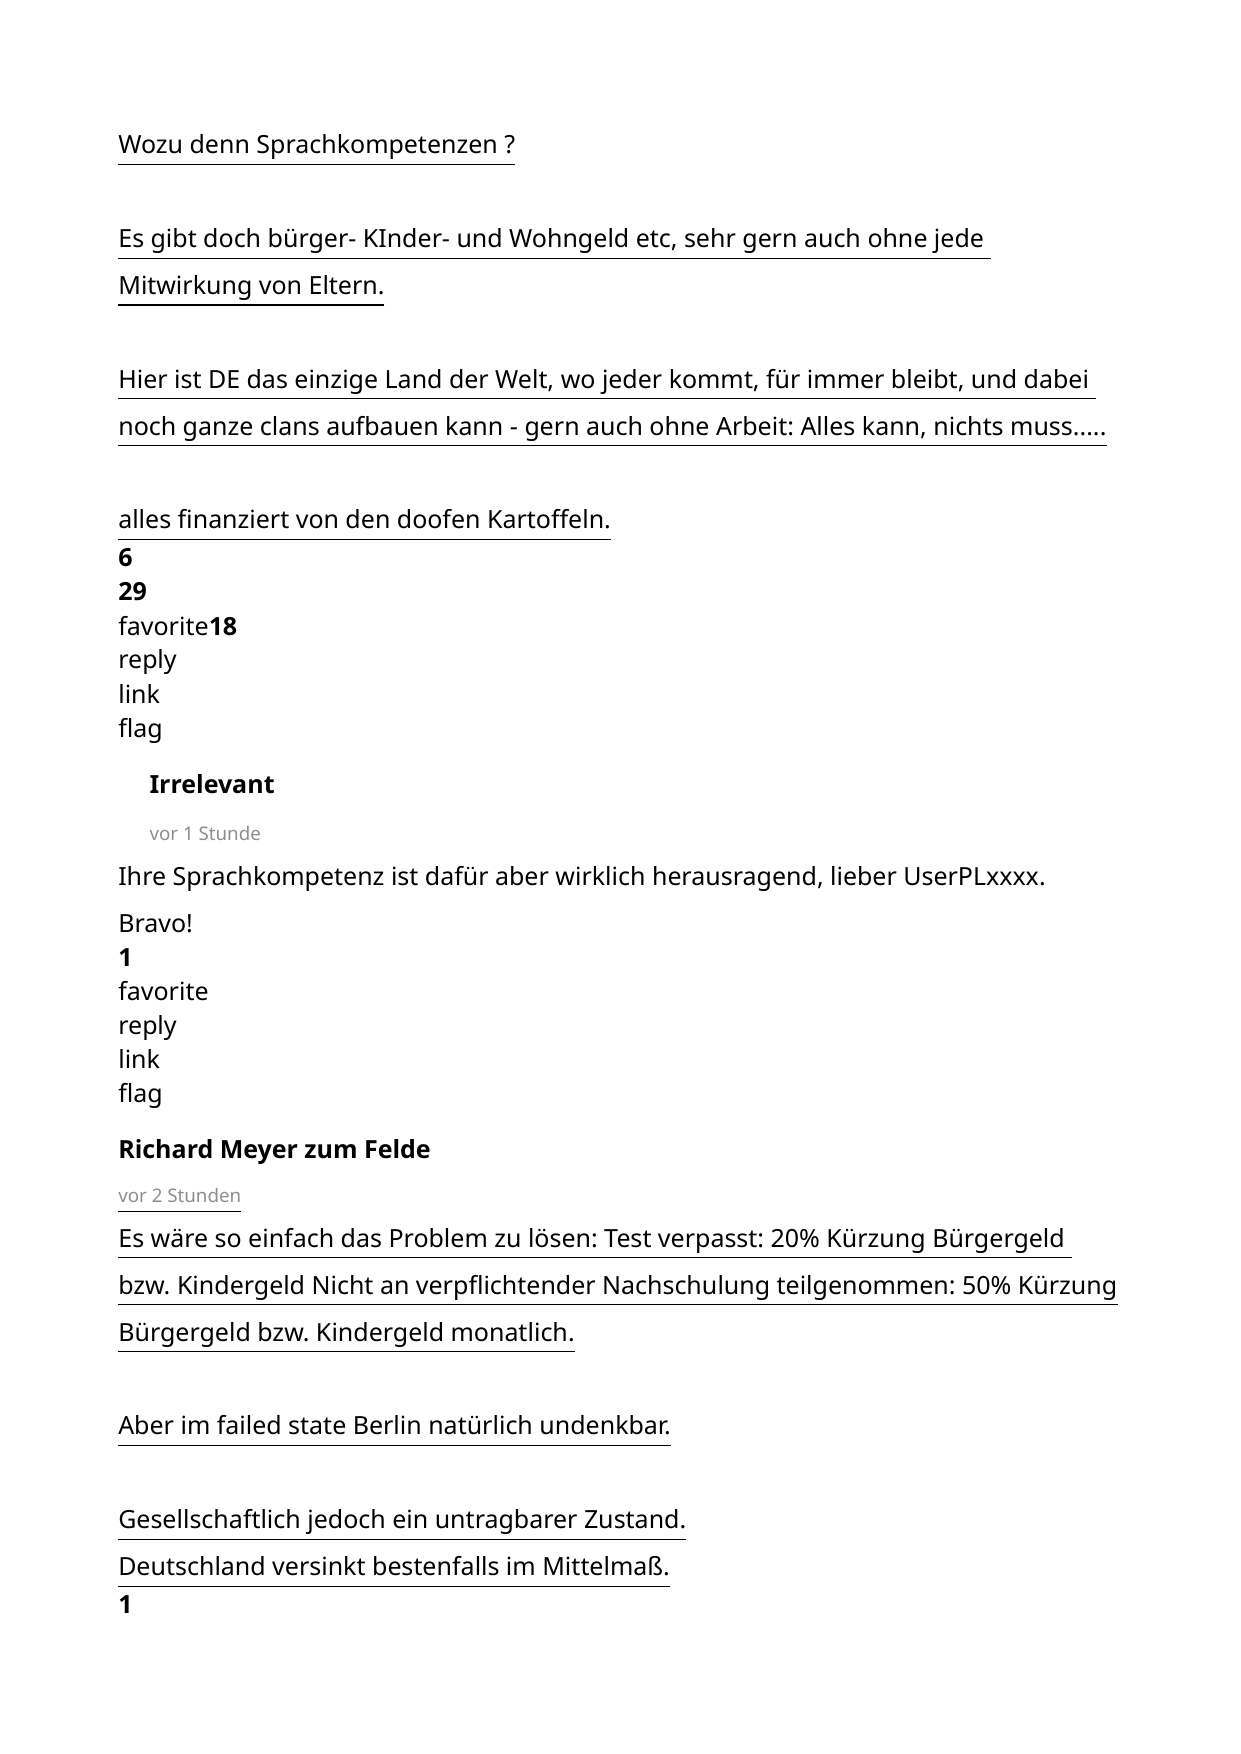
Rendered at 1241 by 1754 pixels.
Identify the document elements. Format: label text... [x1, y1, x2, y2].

text Richard Meyer zum Felde [118, 1126, 1114, 1166]
text 1 [118, 1587, 1122, 1621]
text reply [118, 642, 1122, 676]
text favorite [118, 974, 1122, 1008]
text Irrelevant [149, 760, 1114, 801]
text link [118, 676, 1122, 710]
text Wozu denn Sprachkompetenzen ? Es gibt doch bürger- KInder- und Wohngeld etc, sehr gern auch ohne jede Mitwirkung von Eltern. Hier ist DE das einzige Land der Welt, wo jeder kommt, für immer bleibt, und dabei noch ganze clans aufbauen kann - gern auch ohne Arbeit: Alles kann, nichts muss..... alles finanziert von den doofen Kartoffeln. [118, 118, 1122, 540]
text Ihre Sprachkompetenz ist dafür aber wirklich herausragend, lieber UserPLxxxx. Bravo! [118, 846, 1122, 940]
text favorite18 [118, 608, 1122, 642]
text flag [118, 1076, 1122, 1110]
text flag [118, 710, 1122, 744]
text 1 [118, 940, 1122, 974]
text Es wäre so einfach das Problem zu lösen: Test verpasst: 20% Kürzung Bürgergeld bzw. Kindergeld Nicht an verpflichtender Nachschulung teilgenommen: 50% Kürzung Bürgergeld bzw. Kindergeld monatlich. Aber im failed state Berlin natürlich undenkbar. Gesellschaftlich jedoch ein untragbarer Zustand. Deutschland versinkt bestenfalls im Mittelmaß. [118, 1212, 1122, 1587]
text vor 2 Stunden [118, 1182, 1122, 1212]
text vor 1 Stunde [149, 816, 1122, 846]
text reply [118, 1008, 1122, 1042]
text 29 [118, 574, 1122, 608]
text link [118, 1042, 1122, 1076]
text 6 [118, 540, 1122, 574]
